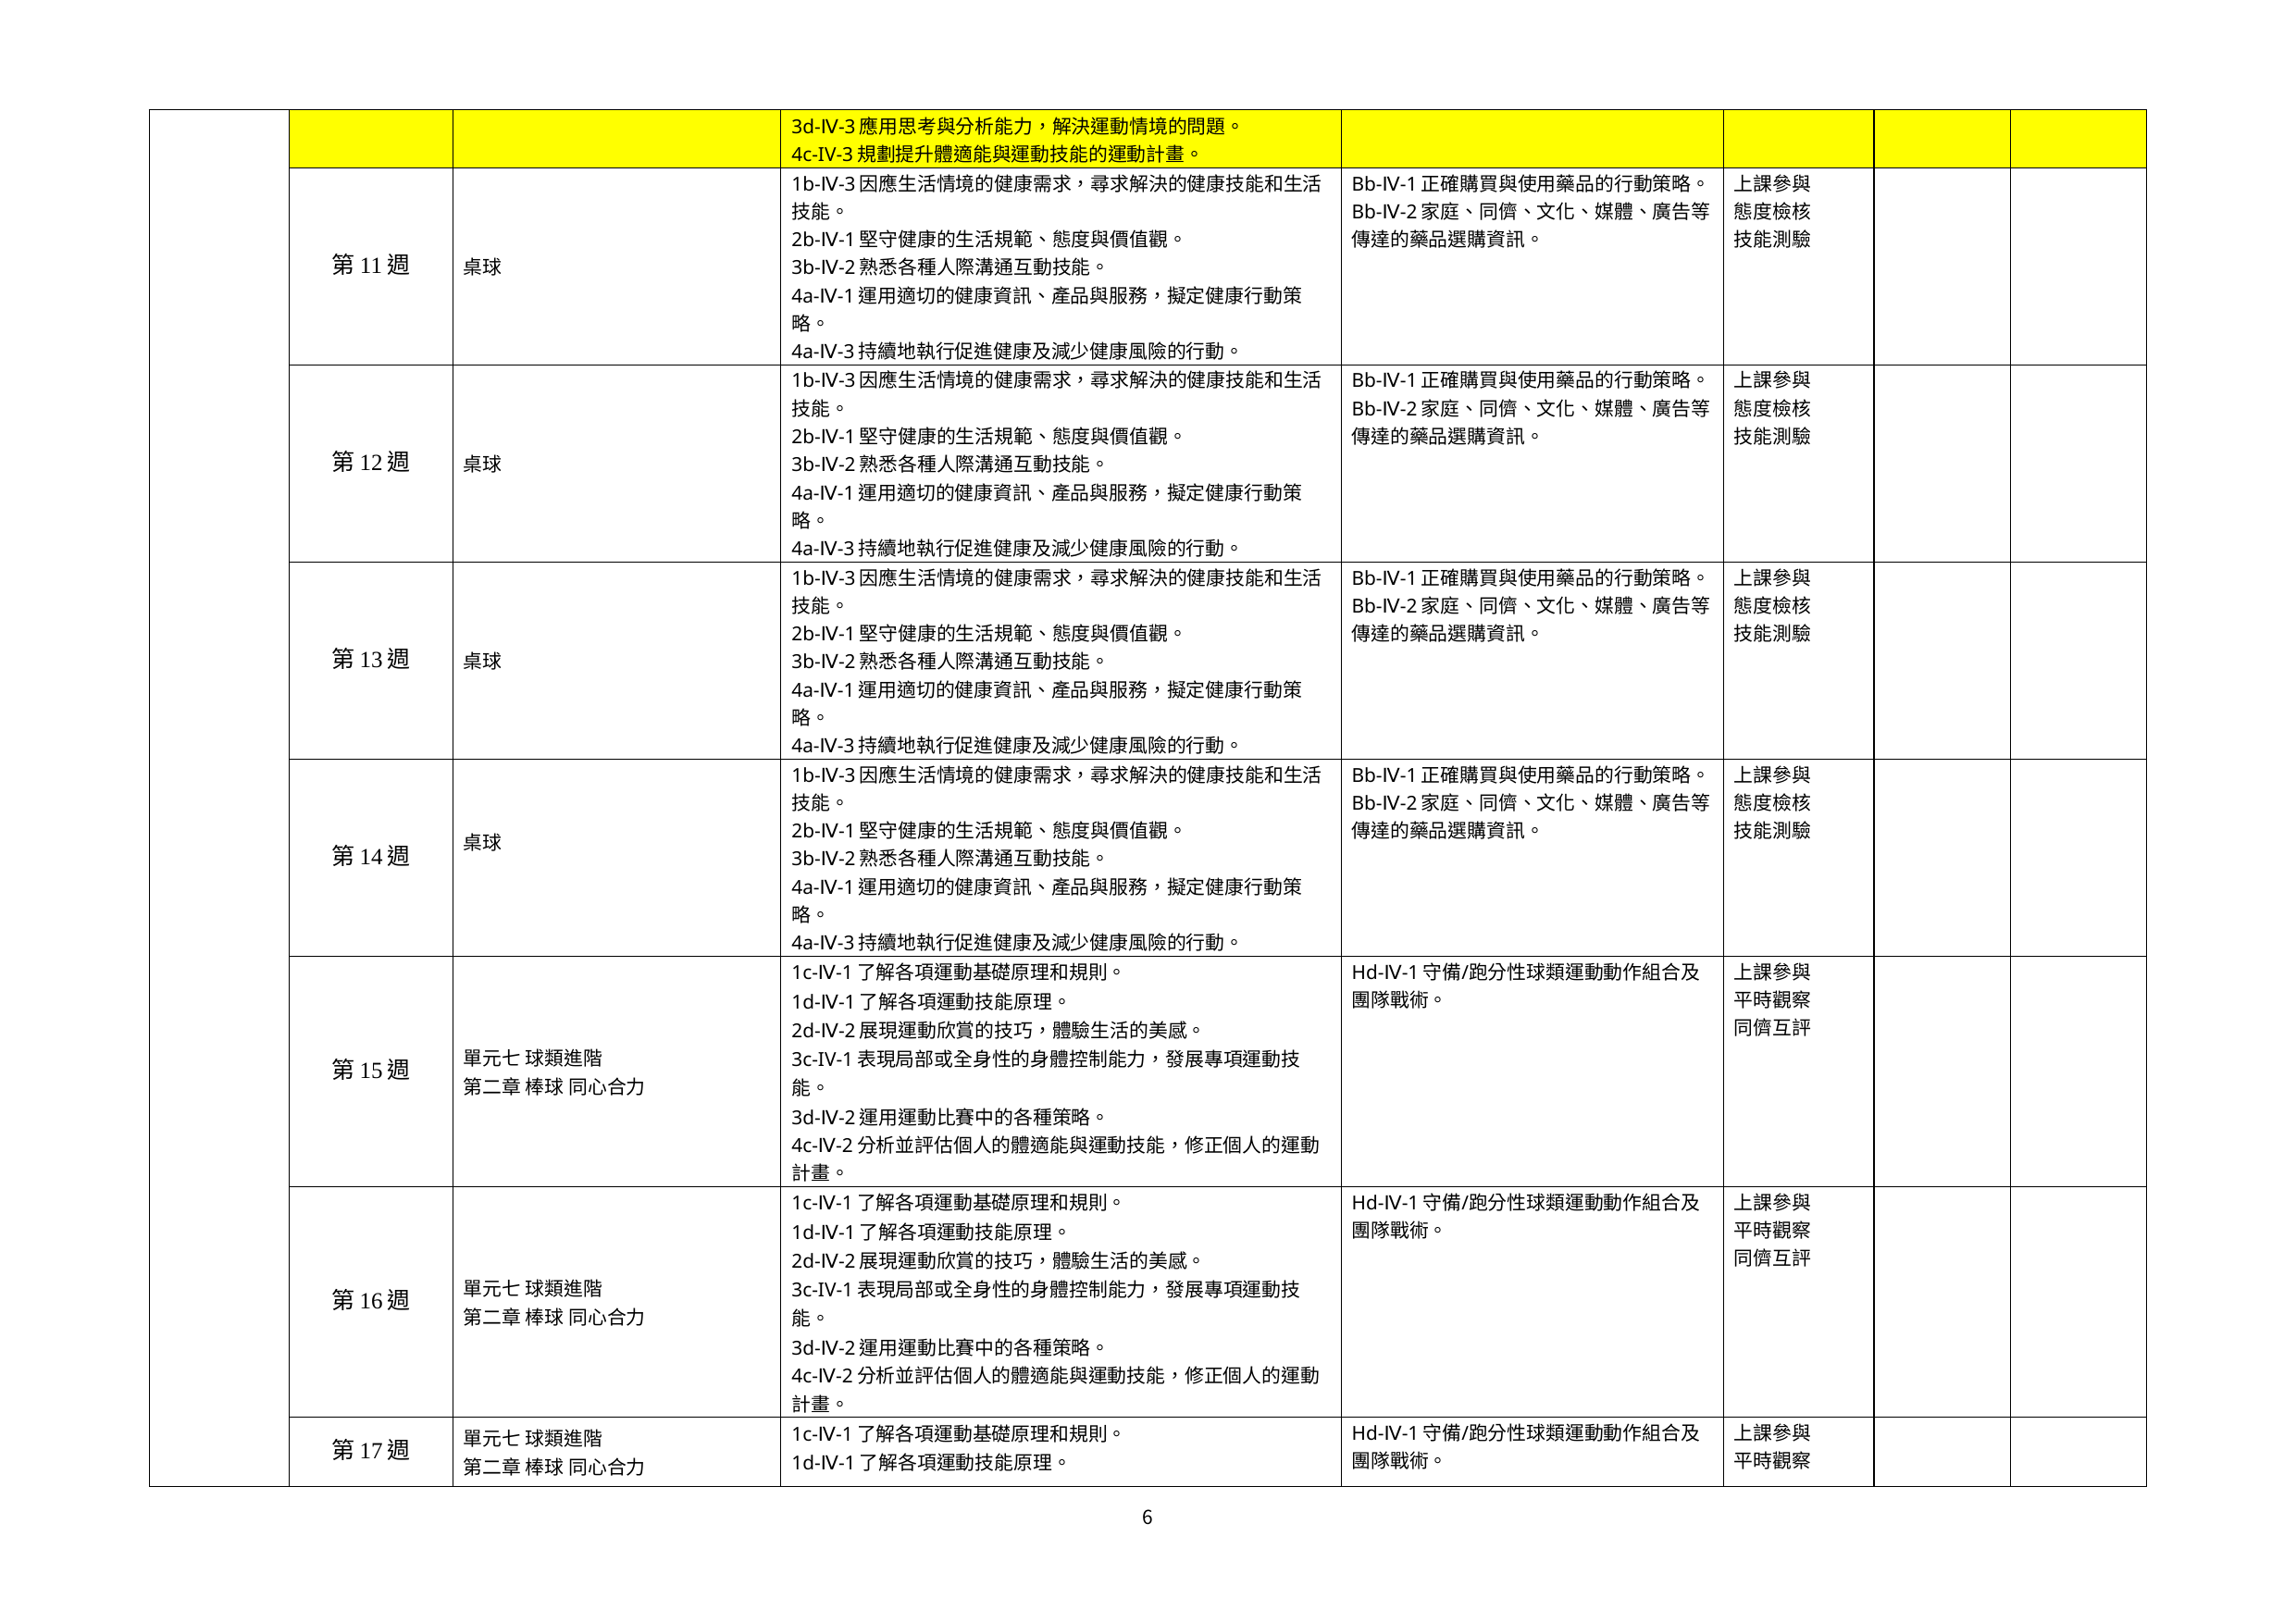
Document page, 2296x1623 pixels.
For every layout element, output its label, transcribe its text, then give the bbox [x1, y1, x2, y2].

table_cell [2011, 563, 2146, 759]
table_cell 第16週 [290, 1187, 453, 1417]
table_cell 單元七 球類進階 第二章 棒球 同心合力 [453, 957, 780, 1186]
table_cell [2011, 110, 2146, 167]
table_cell Hd-Ⅳ-1守備/跑分性球類運動動作組合及團隊戰術。 [1342, 957, 1723, 1186]
table_cell [453, 110, 780, 167]
table_cell 1b-Ⅳ-3因應生活情境的健康需求，尋求解決的健康技能和生活技能。 2b-Ⅳ-1堅守健康的生活規範、態度與價值觀。 3b-Ⅳ-2熟悉各種人際溝通互動技能。 4a-Ⅳ-1運用適切的健康資訊、產品與服務，擬定健康行動策略。 4a-Ⅳ-3持續地執行促進健康及減少健康風險的行動。 [781, 563, 1341, 759]
table_cell 上課參與 態度檢核 技能測驗 [1724, 365, 1873, 562]
table_cell [2011, 365, 2146, 562]
table_cell 1b-Ⅳ-3因應生活情境的健康需求，尋求解決的健康技能和生活技能。 2b-Ⅳ-1堅守健康的生活規範、態度與價值觀。 3b-Ⅳ-2熟悉各種人際溝通互動技能。 4a-Ⅳ-1運用適切的健康資訊、產品與服務，擬定健康行動策略。 4a-Ⅳ-3持續地執行促進健康及減少健康風險的行動。 [781, 168, 1341, 365]
table_cell 單元七 球類進階 第二章 棒球 同心合力 [453, 1187, 780, 1417]
table_cell 上課參與 態度檢核 技能測驗 [1724, 563, 1873, 759]
table_cell 桌球 [453, 563, 780, 759]
table_cell 桌球 [453, 365, 780, 562]
table_cell [1724, 110, 1873, 167]
table_cell 第13週 [290, 563, 453, 759]
table_cell 3d-Ⅳ-3應用思考與分析能力，解決運動情境的問題。 4c-IV-3規劃提升體適能與運動技能的運動計畫。 [781, 110, 1341, 167]
table_cell 第15週 [290, 957, 453, 1186]
table_cell Bb-Ⅳ-1正確購買與使用藥品的行動策略。 Bb-Ⅳ-2家庭、同儕、文化、媒體、廣告等傳達的藥品選購資訊。 [1342, 365, 1723, 562]
table_cell 1c-Ⅳ-1了解各項運動基礎原理和規則。 1d-Ⅳ-1了解各項運動技能原理。 [781, 1418, 1341, 1486]
table_cell [1875, 957, 2010, 1186]
table_cell 第11週 [290, 168, 453, 365]
table_cell [1875, 1418, 2010, 1486]
table_cell Hd-Ⅳ-1守備/跑分性球類運動動作組合及團隊戰術。 [1342, 1187, 1723, 1417]
table_cell Bb-Ⅳ-1正確購買與使用藥品的行動策略。 Bb-Ⅳ-2家庭、同儕、文化、媒體、廣告等傳達的藥品選購資訊。 [1342, 563, 1723, 759]
table_cell 上課參與 態度檢核 技能測驗 [1724, 168, 1873, 365]
table_cell [1875, 563, 2010, 759]
table_cell [1875, 110, 2010, 167]
table_cell 1c-Ⅳ-1了解各項運動基礎原理和規則。 1d-Ⅳ-1了解各項運動技能原理。 2d-Ⅳ-2展現運動欣賞的技巧，體驗生活的美感。 3c-IV-1表現局部或全身性的身體控制能力，發展專項運動技能。 3d-Ⅳ-2運用運動比賽中的各種策略。 4c-Ⅳ-2分析並評估個人的體適能與運動技能，修正個人的運動計畫。 [781, 1187, 1341, 1417]
table_cell [2011, 1187, 2146, 1417]
table_cell 1b-Ⅳ-3因應生活情境的健康需求，尋求解決的健康技能和生活技能。 2b-Ⅳ-1堅守健康的生活規範、態度與價值觀。 3b-Ⅳ-2熟悉各種人際溝通互動技能。 4a-Ⅳ-1運用適切的健康資訊、產品與服務，擬定健康行動策略。 4a-Ⅳ-3持續地執行促進健康及減少健康風險的行動。 [781, 365, 1341, 562]
table_cell 桌球 [453, 168, 780, 365]
table_cell 上課參與 平時觀察 同儕互評 [1724, 1187, 1873, 1417]
table_cell [1875, 168, 2010, 365]
table_cell [290, 110, 453, 167]
table_cell Hd-Ⅳ-1守備/跑分性球類運動動作組合及團隊戰術。 [1342, 1418, 1723, 1486]
table_cell 1c-Ⅳ-1了解各項運動基礎原理和規則。 1d-Ⅳ-1了解各項運動技能原理。 2d-Ⅳ-2展現運動欣賞的技巧，體驗生活的美感。 3c-IV-1表現局部或全身性的身體控制能力，發展專項運動技能。 3d-Ⅳ-2運用運動比賽中的各種策略。 4c-Ⅳ-2分析並評估個人的體適能與運動技能，修正個人的運動計畫。 [781, 957, 1341, 1186]
table_cell [1875, 1187, 2010, 1417]
table_cell [1875, 760, 2010, 956]
table_cell 上課參與 平時觀察 同儕互評 [1724, 957, 1873, 1186]
table_cell 單元七 球類進階 第二章 棒球 同心合力 [453, 1418, 780, 1486]
table_cell Bb-Ⅳ-1正確購買與使用藥品的行動策略。 Bb-Ⅳ-2家庭、同儕、文化、媒體、廣告等傳達的藥品選購資訊。 [1342, 168, 1723, 365]
table_cell 上課參與 態度檢核 技能測驗 [1724, 760, 1873, 956]
table_cell [1342, 110, 1723, 167]
table_cell [2011, 168, 2146, 365]
table_cell 第14週 [290, 760, 453, 956]
table_cell 上課參與 平時觀察 [1724, 1418, 1873, 1486]
table_cell [2011, 760, 2146, 956]
table_cell 桌球 [453, 760, 780, 956]
table_cell Bb-Ⅳ-1正確購買與使用藥品的行動策略。 Bb-Ⅳ-2家庭、同儕、文化、媒體、廣告等傳達的藥品選購資訊。 [1342, 760, 1723, 956]
table_cell 1b-Ⅳ-3因應生活情境的健康需求，尋求解決的健康技能和生活技能。 2b-Ⅳ-1堅守健康的生活規範、態度與價值觀。 3b-Ⅳ-2熟悉各種人際溝通互動技能。 4a-Ⅳ-1運用適切的健康資訊、產品與服務，擬定健康行動策略。 4a-Ⅳ-3持續地執行促進健康及減少健康風險的行動。 [781, 760, 1341, 956]
table_cell 第12週 [290, 365, 453, 562]
table_cell [2011, 1418, 2146, 1486]
table_cell [2011, 957, 2146, 1186]
table_cell [1875, 365, 2010, 562]
table_cell 第17週 [290, 1418, 453, 1486]
